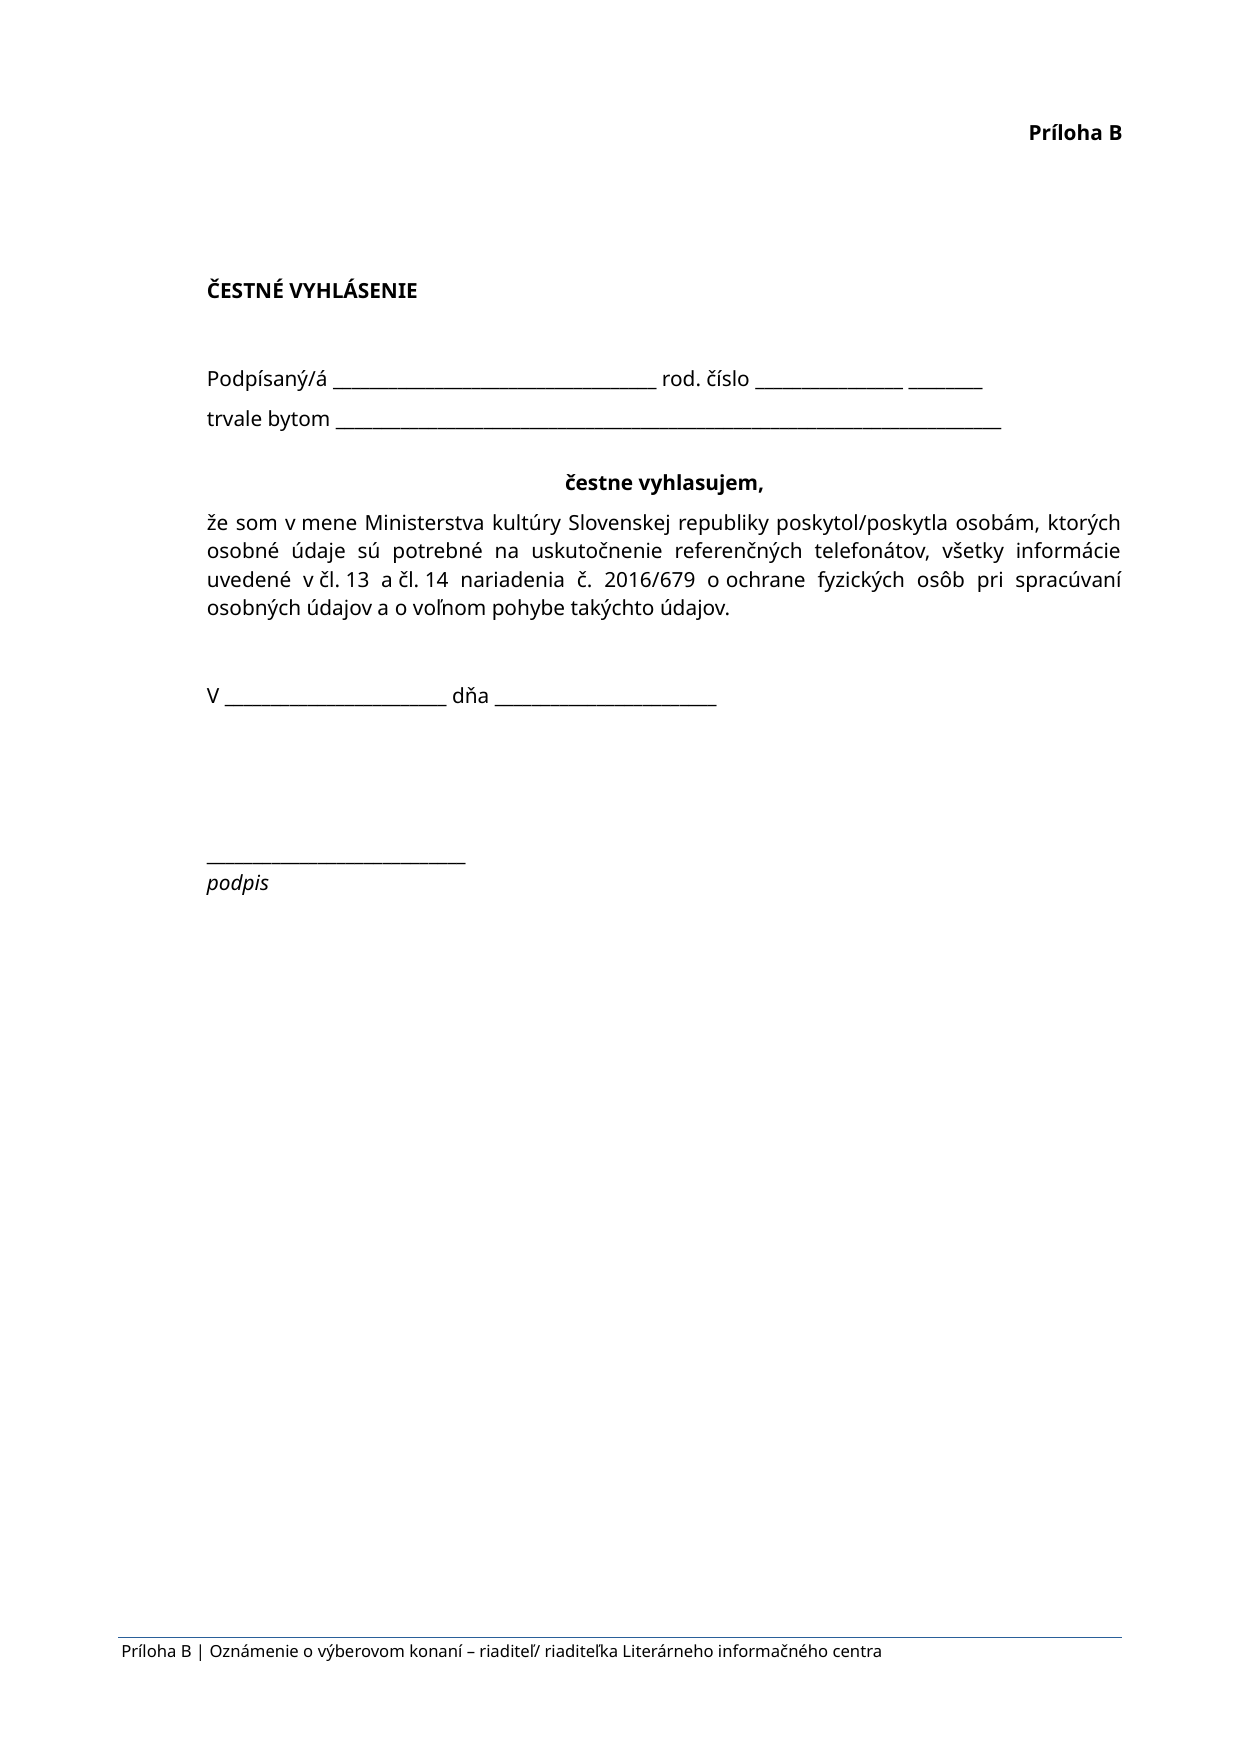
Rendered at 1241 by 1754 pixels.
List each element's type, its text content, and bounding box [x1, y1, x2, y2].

text V ________________________ dňa ________________________ [207, 681, 1122, 709]
text ČESTNÉ VYHLÁSENIE [207, 276, 1122, 305]
text ____________________________ podpis [207, 839, 1122, 896]
text trvale bytom ________________________________________________________________________ [207, 404, 1122, 433]
text Príloha B [207, 118, 1122, 147]
text Podpísaný/á ___________________________________ rod. číslo ________________ ________ [207, 364, 1122, 392]
text čestne vyhlasujem, [207, 468, 1122, 496]
text že som v mene Ministerstva kultúry Slovenskej republiky poskytol/poskytla osobám, ktorých osobné údaje sú potrebné na uskutočnenie referenčných telefonátov, všetky informácie uvedené v čl. 13 a čl. 14 nariadenia č. 2016/679 o ochrane fyzických osôb pri spracúvaní osobných údajov a o voľnom pohybe takýchto údajov. [207, 508, 1122, 622]
